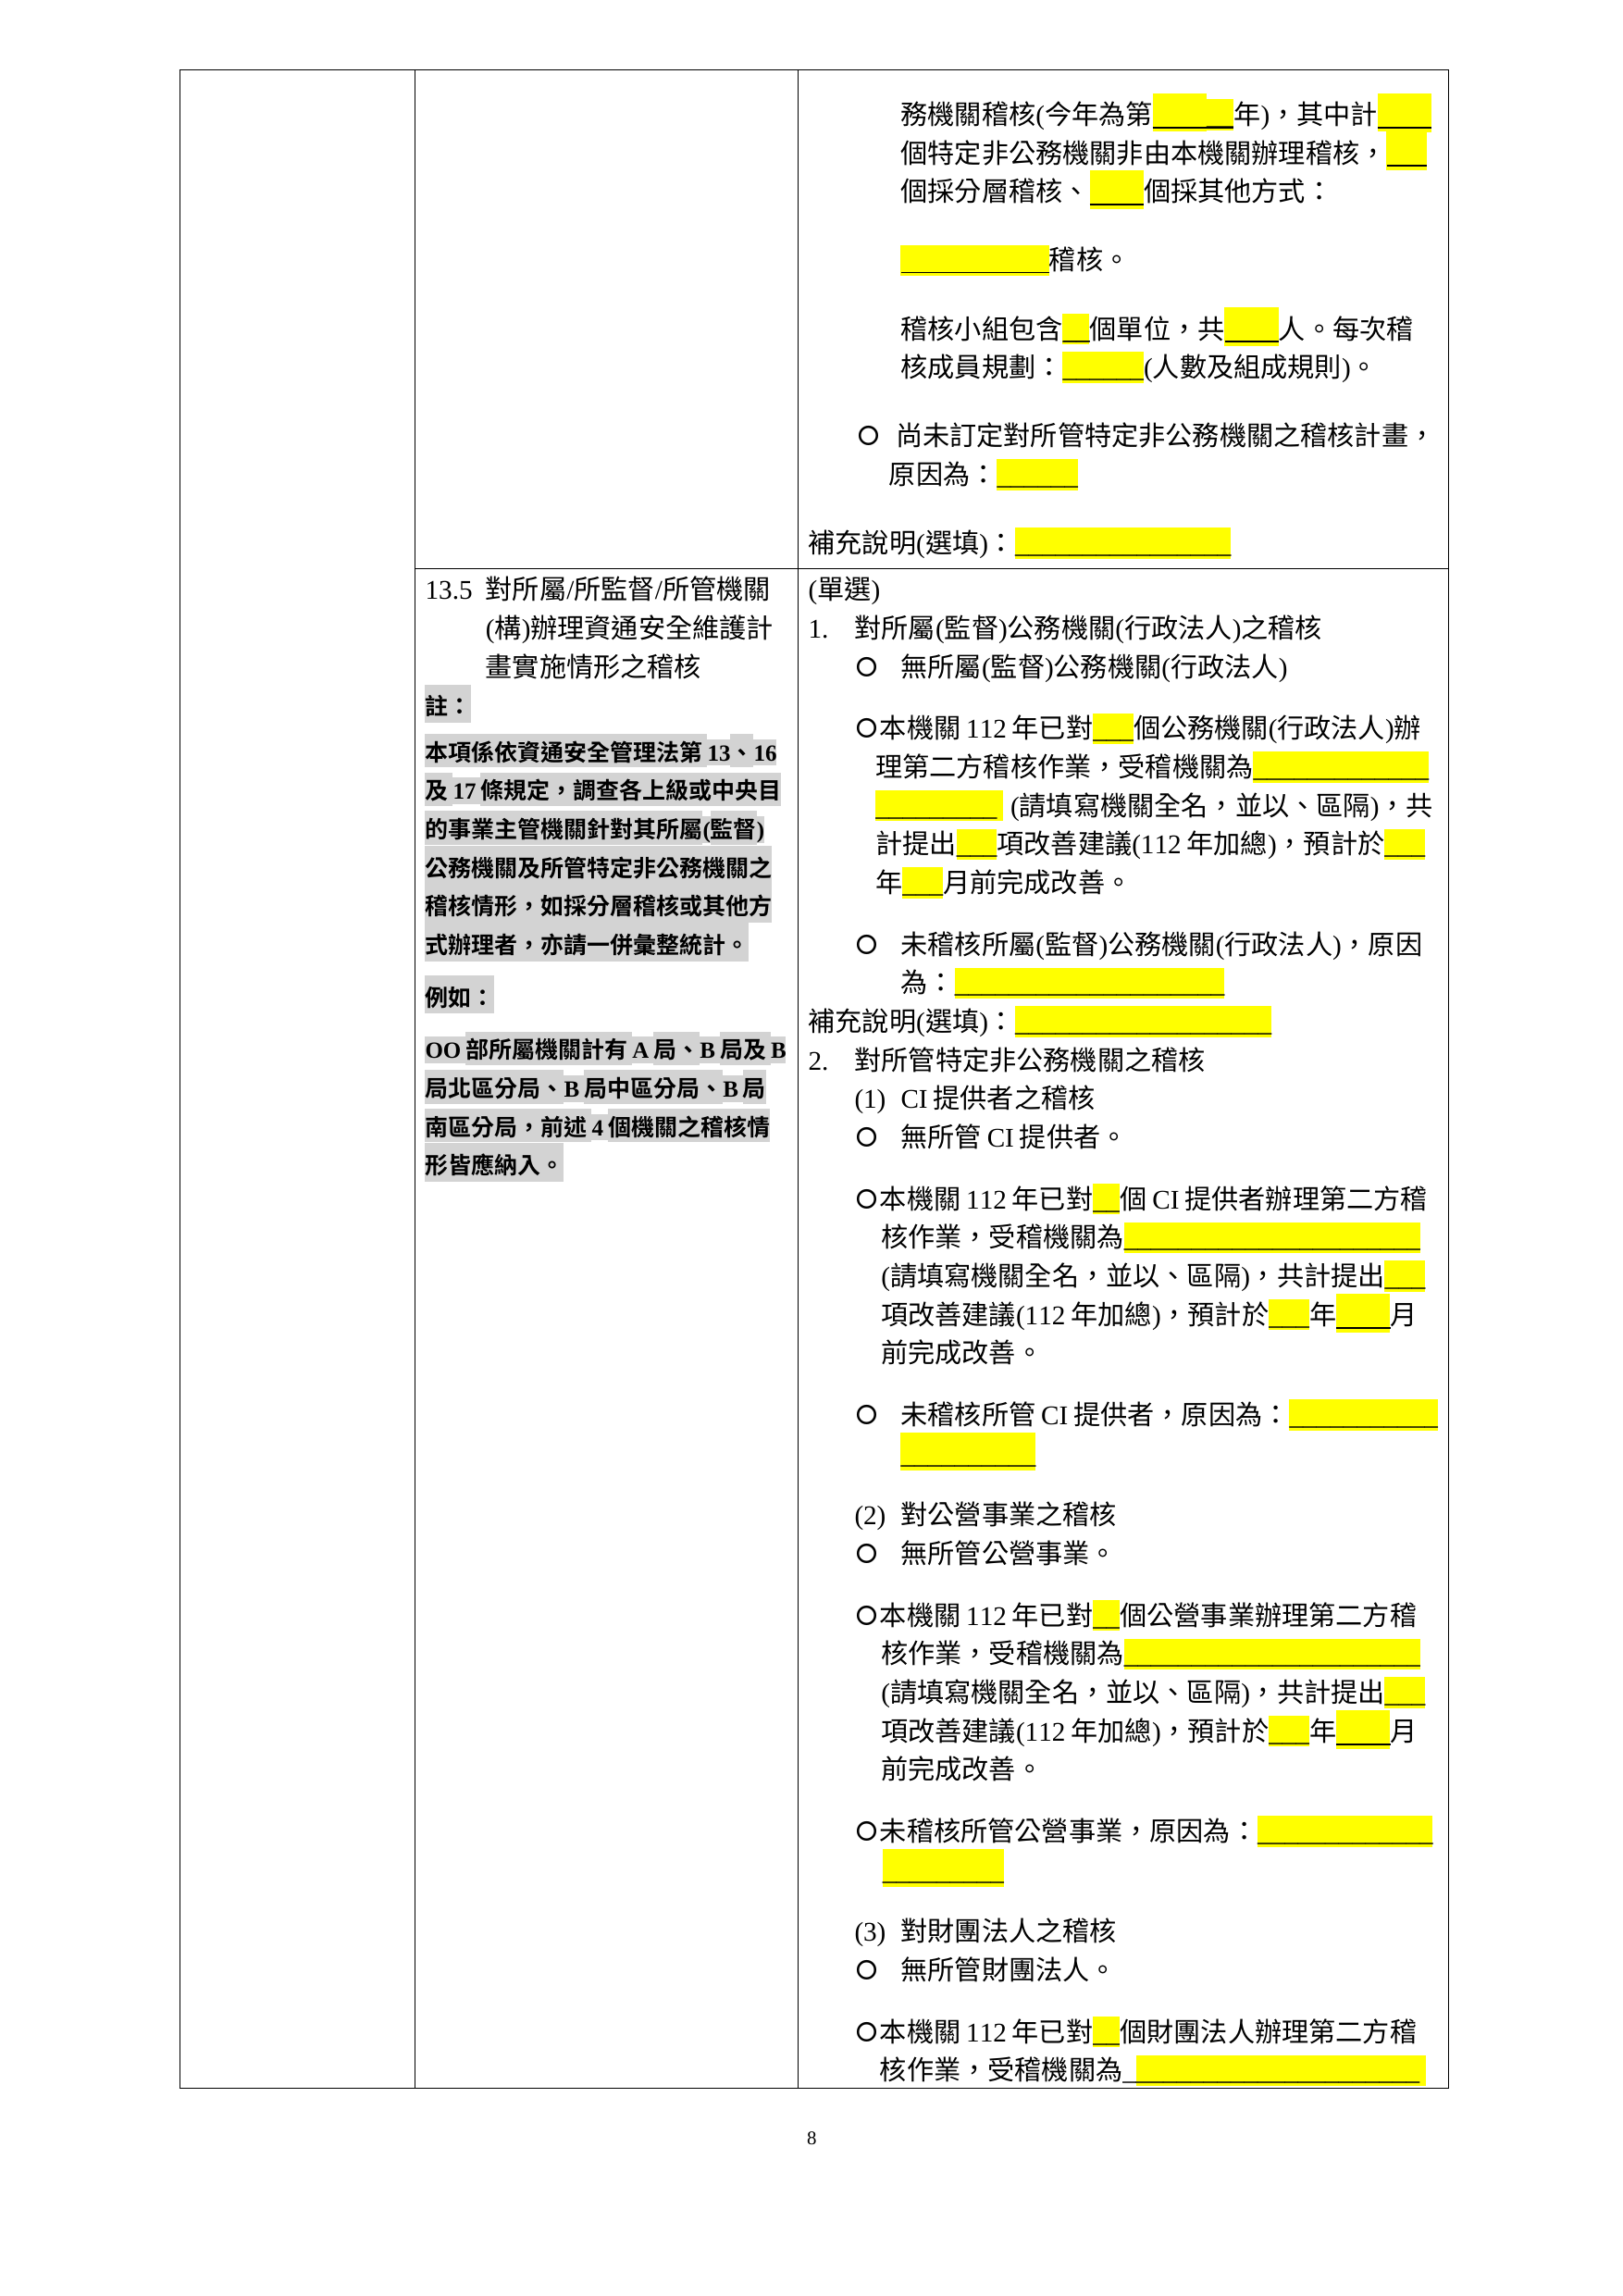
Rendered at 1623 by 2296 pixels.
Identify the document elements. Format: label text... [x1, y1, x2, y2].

table_cell [415, 70, 798, 567]
table_cell 對所屬/所監督/所管機關(構)辦理資通安全維護計畫實施情形之稽核 註： 本項係依資通安全管理法第13、16及17條規定，調查各上級或中央目的事業主管機關針對其所屬(監督)公務機關及所管特定非公務機關之稽核情形，如採分層稽核或其他方式辦理者，亦請一併彙整統計。 例如： OO部所屬機關計有A局、B局及B局北區分局、B局中區分局、B局南區分局，前述4個機關之稽核情形皆應納入。 [415, 569, 798, 2088]
table_cell (單選) 對所屬(監督)公務機關(行政法人)之稽核 無所屬(監督)公務機關(行政法人) 本機關112年已對___個公務機關(行政法人)辦理第二方稽核作業，受稽機關為______________________ (請填寫機關全名，並以、區隔)，共計提出___項改善建議(112年加總)，預計於___年___月前完成改善。 未稽核所屬(監督)公務機關(行政法人)，原因為：____________________ 補充說明(選填)：___________________ 對所管特定非公務機關之稽核 CI提供者之稽核 無所管CI提供者。 本機關112年已對__個CI提供者辦理第二方稽核作業，受稽機關為______________________ (請填寫機關全名，並以、區隔)，共計提出___項改善建議(112年加總)，預計於___年 月前完成改善。 未稽核所管CI提供者，原因為：_____________________ 對公營事業之稽核 無所管公營事業。 本機關112年已對__個公營事業辦理第二方稽核作業，受稽機關為______________________ (請填寫機關全名，並以、區隔)，共計提出___項改善建議(112年加總)，預計於___年 月前完成改善。 未稽核所管公營事業，原因為：______________________ 對財團法人之稽核 無所管財團法人。 本機關112年已對__個財團法人辦理第二方稽核作業，受稽機關為______________________ (請填寫機關全名，並以、區隔)，共計提出___項改善建議(112年加總)，預計於___年 月前完成改善。 未稽核所管財團法人，原因為：_____________________ 補充說明(選填)：___________________ [799, 569, 1448, 2088]
table_cell 務機關稽核(今年為第 __年)，其中計 個特定非公務機關非由本機關辦理稽核， 個採分層稽核、 個採其他方式： 稽核。 稽核小組包含__個單位，共 人。每次稽核成員規劃：______(人數及組成規則)。 尚未訂定對所管特定非公務機關之稽核計畫，原因為：______ 補充說明(選填)：________________ [799, 70, 1448, 567]
